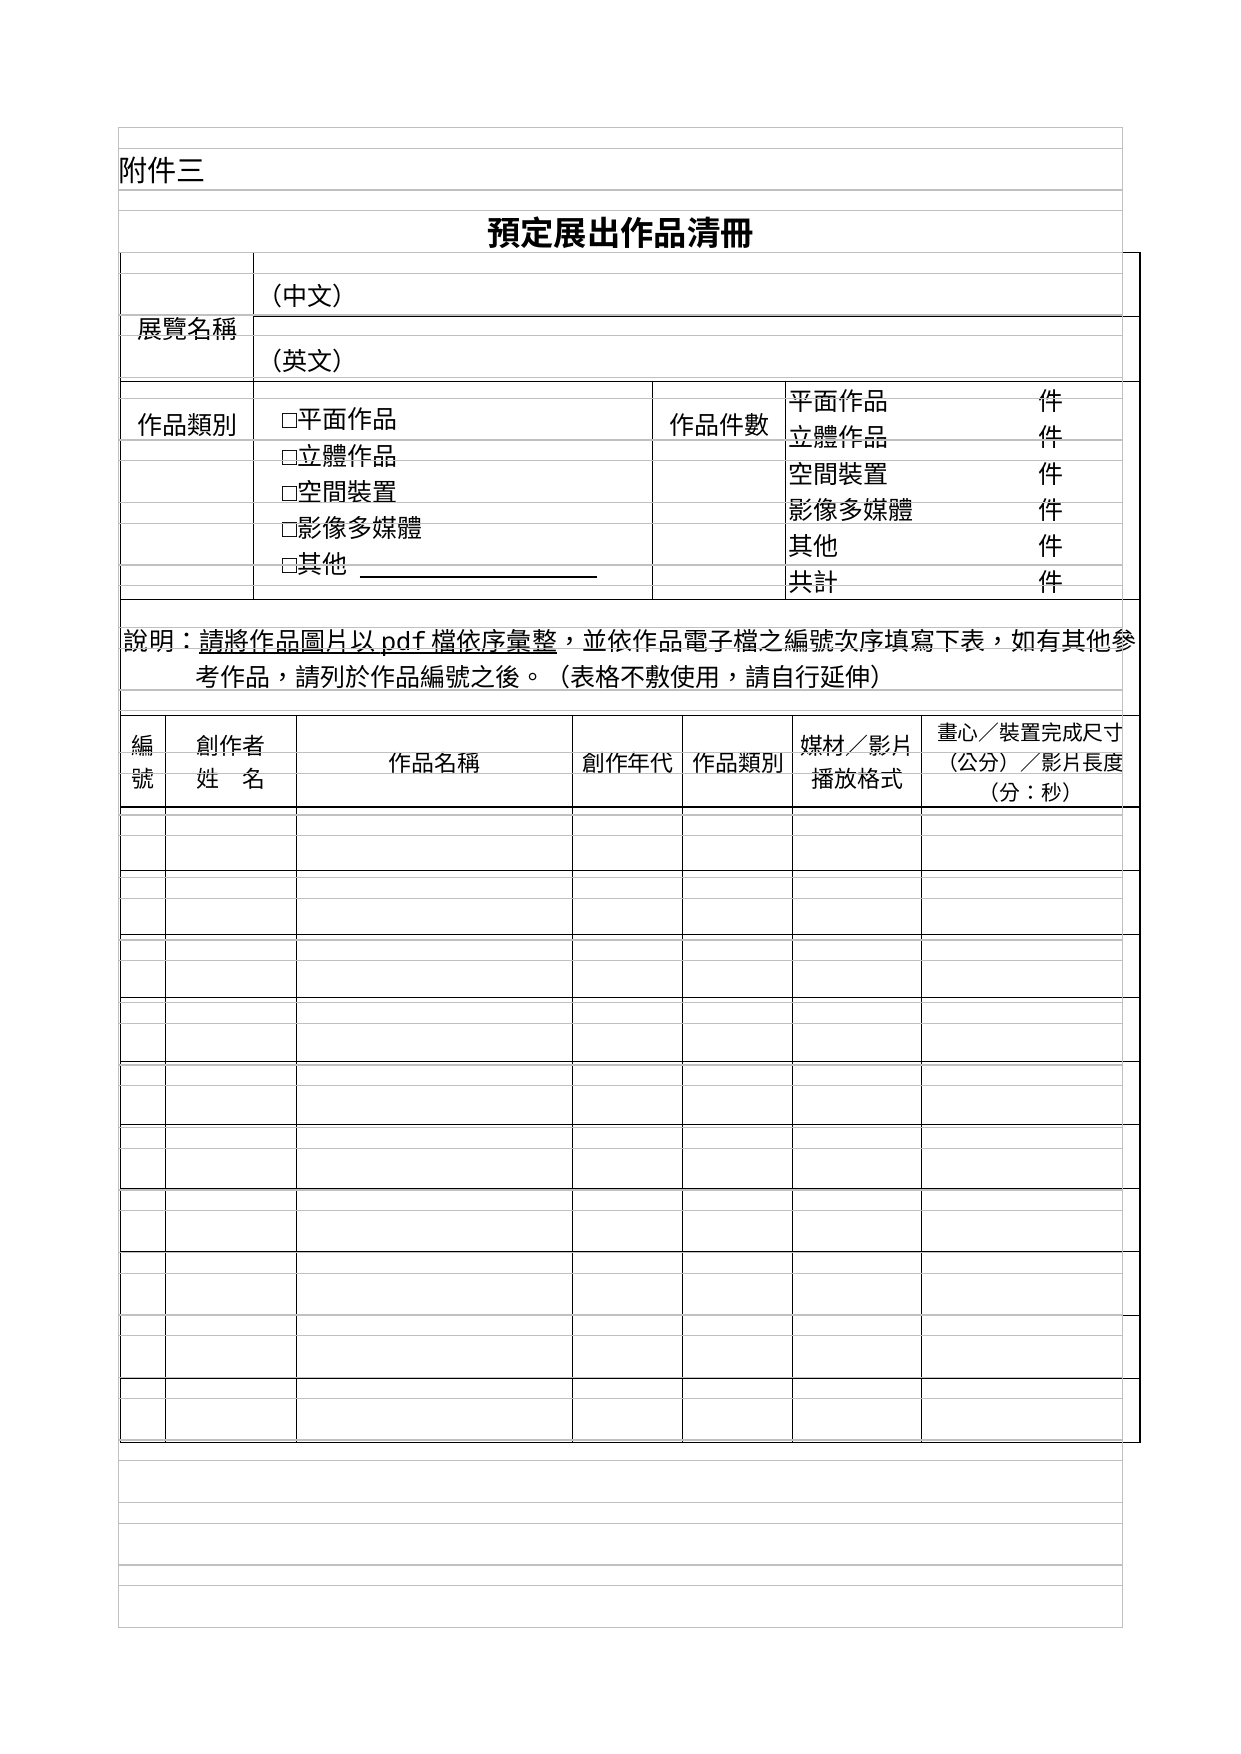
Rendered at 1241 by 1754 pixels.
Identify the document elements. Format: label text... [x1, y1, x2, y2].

table_cell [793, 1399, 921, 1439]
table_cell [166, 1149, 296, 1188]
table_cell [1123, 1379, 1139, 1442]
table_cell [922, 1336, 1122, 1377]
table_cell 作品類別 [781, 753, 792, 773]
table_cell [297, 961, 572, 997]
table_cell [121, 878, 165, 898]
table_cell [297, 836, 572, 870]
table_cell [121, 1379, 165, 1398]
table_cell [653, 461, 785, 502]
table_header 展覽名稱 [121, 316, 253, 335]
table_cell [166, 998, 296, 1002]
table_cell [297, 998, 572, 1002]
table_cell [166, 1128, 296, 1148]
table_cell [166, 816, 296, 835]
table_cell [121, 1066, 165, 1085]
table_cell [922, 1149, 1122, 1188]
table_cell [653, 382, 785, 398]
table_cell [121, 998, 165, 1002]
table_cell [573, 1191, 682, 1210]
table_cell [793, 871, 921, 877]
table_cell 作品名稱 [297, 716, 572, 752]
table_cell [121, 1336, 165, 1377]
table_cell [683, 899, 792, 933]
table_cell 創作者 姓 名 [166, 753, 296, 773]
table_cell 創作年代 [573, 774, 682, 806]
table_cell [1123, 1316, 1139, 1378]
table_cell [166, 941, 296, 960]
table_cell 作品名稱 [297, 753, 394, 773]
table_cell 平面作品 件 立體作品 件 空間裝置 件 影像多媒體 件 其他 件 共計 件 [786, 399, 1122, 439]
table_cell [793, 998, 921, 1002]
table_cell [922, 836, 1122, 870]
table_cell [922, 1274, 1122, 1314]
table_cell [922, 1399, 1122, 1439]
table_cell [683, 878, 792, 898]
table_cell [793, 1003, 921, 1023]
table_cell [683, 1274, 792, 1314]
table_cell [1123, 716, 1139, 806]
table_cell [121, 1274, 165, 1314]
text 預定展出作品清冊 [119, 211, 1122, 252]
table_cell [922, 816, 1122, 835]
table_cell [573, 808, 682, 814]
table_cell （分：秒） [922, 774, 1122, 806]
text [119, 191, 1122, 210]
table_cell [297, 1149, 572, 1188]
table_cell [653, 441, 785, 460]
table_cell [793, 1316, 921, 1335]
table_cell [573, 935, 682, 939]
table_cell [793, 961, 921, 997]
table_cell [297, 899, 572, 933]
table_cell [1123, 1125, 1139, 1188]
table_cell [166, 1274, 296, 1314]
table_cell [922, 899, 1122, 933]
table_cell [254, 317, 1122, 335]
table_cell [922, 808, 1122, 814]
table_cell [166, 1003, 296, 1023]
table_cell 說明：請將作品圖片以pdf檔依序彙整，並依作品電子檔之編號次序填寫下表，如有其他參考作品，請列於作品編號之後。（表格不敷使用，請自行延伸） [121, 600, 1122, 627]
table_cell □平面作品 □立體作品 □空間裝置 □影像多媒體 □其他 [254, 566, 652, 585]
table_cell [573, 1316, 682, 1335]
table_cell [121, 586, 253, 599]
table_cell [683, 1066, 792, 1085]
table_cell [121, 1128, 165, 1148]
table_cell [166, 1253, 296, 1273]
table_cell [922, 935, 1122, 939]
table_cell [793, 1336, 921, 1377]
table_cell 平面作品 件 立體作品 件 空間裝置 件 影像多媒體 件 其他 件 共計 件 [786, 586, 1122, 599]
table_cell [683, 816, 792, 835]
table_cell 作品類別 [683, 774, 792, 806]
table_cell [793, 941, 921, 960]
table_cell [573, 1211, 682, 1251]
table_cell [166, 1086, 296, 1124]
table_cell [653, 566, 785, 585]
table_cell [573, 1086, 682, 1124]
table_cell [573, 1066, 682, 1085]
table_cell 平面作品 件 立體作品 件 空間裝置 件 影像多媒體 件 其他 件 共計 件 [786, 461, 1122, 502]
table_cell [573, 878, 682, 898]
table_cell [121, 899, 165, 933]
table_cell [121, 808, 165, 814]
table_cell [1123, 1252, 1139, 1315]
table_cell [573, 961, 682, 997]
table_cell [922, 878, 1122, 898]
table_cell [121, 441, 253, 460]
table_cell 創作年代 [656, 753, 668, 773]
table_cell [922, 1191, 1122, 1210]
table_cell [573, 1336, 682, 1377]
table_cell 創作年代 [573, 753, 601, 773]
table_cell [922, 1066, 1122, 1085]
table_cell [166, 899, 296, 933]
table_header 展覽名稱 [121, 336, 253, 377]
table_cell [297, 878, 572, 898]
table_cell [653, 503, 785, 523]
table_cell [121, 961, 165, 997]
table_header [1123, 253, 1139, 316]
table_cell [683, 1211, 792, 1251]
table_cell [121, 871, 165, 877]
table_cell [121, 382, 253, 398]
table_cell 創作年代 [602, 753, 611, 773]
table_cell 平面作品 件 立體作品 件 空間裝置 件 影像多媒體 件 其他 件 共計 件 [786, 503, 1122, 523]
table_cell 作品類別 [683, 753, 698, 773]
table_cell [683, 1086, 792, 1124]
table_cell [922, 1211, 1122, 1251]
table_cell [166, 878, 296, 898]
table_cell 畫心／裝置完成尺寸 [922, 716, 1122, 752]
table_cell [1123, 935, 1139, 997]
table_cell [573, 1003, 682, 1023]
table_cell [121, 816, 165, 835]
table_cell [922, 998, 1122, 1002]
table_cell 作品類別 [698, 753, 705, 773]
table_cell [683, 1191, 792, 1210]
table_cell [793, 1149, 921, 1188]
table_cell 說明：請將作品圖片以pdf檔依序彙整，並依作品電子檔之編號次序填寫下表，如有其他參考作品，請列於作品編號之後。（表格不敷使用，請自行延伸） [121, 628, 1122, 648]
table_header 展覽名稱 [121, 274, 253, 314]
table_cell [683, 1336, 792, 1377]
table_cell [793, 1274, 921, 1314]
table_cell [573, 1399, 682, 1439]
table_cell 作品名稱 [444, 753, 461, 773]
table_header 展覽名稱 [121, 253, 253, 273]
table_cell [683, 961, 792, 997]
table_cell [683, 836, 792, 870]
table_cell [166, 1024, 296, 1061]
table_cell 創作年代 [611, 753, 618, 773]
table_cell [121, 935, 165, 939]
table_cell [297, 1066, 572, 1085]
table_cell [297, 1128, 572, 1148]
table_cell [166, 836, 296, 870]
table_cell [1123, 317, 1139, 381]
table_cell [1123, 1062, 1139, 1124]
table_cell [121, 503, 253, 523]
table_cell [121, 1024, 165, 1061]
table_cell [297, 1274, 572, 1314]
table_cell [121, 1191, 165, 1210]
table_cell [793, 899, 921, 933]
table_cell [166, 935, 296, 939]
table_cell [573, 899, 682, 933]
table_cell 平面作品 件 立體作品 件 空間裝置 件 影像多媒體 件 其他 件 共計 件 [786, 566, 1122, 585]
table_cell [121, 1086, 165, 1124]
table_cell [683, 1316, 792, 1335]
table_cell [793, 1086, 921, 1124]
table_cell [297, 1253, 572, 1273]
table_cell [121, 524, 253, 564]
table_cell [793, 1379, 921, 1398]
table_cell [573, 816, 682, 835]
text [119, 128, 1122, 148]
table_cell 說明：請將作品圖片以pdf檔依序彙整，並依作品電子檔之編號次序填寫下表，如有其他參考作品，請列於作品編號之後。（表格不敷使用，請自行延伸） [121, 649, 1122, 689]
table_cell [297, 941, 572, 960]
table_header [254, 253, 1122, 273]
table_cell [683, 1379, 792, 1398]
table_cell [793, 1191, 921, 1210]
table_cell 平面作品 件 立體作品 件 空間裝置 件 影像多媒體 件 其他 件 共計 件 [1123, 382, 1139, 599]
table_cell [573, 941, 682, 960]
table_cell [297, 1379, 572, 1398]
table_cell [297, 871, 572, 877]
table_cell [166, 1211, 296, 1251]
table_cell [297, 1003, 572, 1023]
table_cell 作品類別 [704, 753, 771, 773]
table_cell [121, 1399, 165, 1439]
table_cell [166, 1379, 296, 1398]
table_cell [297, 808, 572, 814]
table_cell 作品名稱 [394, 753, 401, 773]
table_cell [793, 1211, 921, 1251]
table_cell [166, 808, 296, 814]
table_cell 媒材／影片播放格式 [793, 753, 921, 773]
table_cell □平面作品 □立體作品 □空間裝置 □影像多媒體 □其他 [254, 503, 652, 523]
table_cell [166, 961, 296, 997]
table_cell [683, 808, 792, 814]
table_cell [922, 1316, 1122, 1335]
table_cell [683, 1253, 792, 1273]
table_cell [793, 935, 921, 939]
table_cell [653, 524, 785, 564]
table_header （中文） [254, 274, 1122, 314]
table_cell 作品類別 [683, 716, 792, 752]
table_cell 平面作品 件 立體作品 件 空間裝置 件 影像多媒體 件 其他 件 共計 件 [786, 441, 1122, 460]
table_cell [166, 1316, 296, 1335]
table_cell [297, 1211, 572, 1251]
table_cell [793, 878, 921, 898]
table_cell （英文） [254, 336, 1122, 377]
table_cell [573, 1274, 682, 1314]
table_cell [573, 1128, 682, 1148]
table_cell [922, 1086, 1122, 1124]
table_cell [573, 998, 682, 1002]
table_cell [573, 1149, 682, 1188]
table_cell 創作年代 [617, 753, 639, 773]
table_cell 作品類別 [767, 753, 780, 773]
table_cell 說明：請將作品圖片以pdf檔依序彙整，並依作品電子檔之編號次序填寫下表，如有其他參考作品，請列於作品編號之後。（表格不敷使用，請自行延伸） [1123, 600, 1139, 715]
table_cell 編號 [121, 774, 165, 806]
table_cell [793, 808, 921, 814]
table_cell [922, 941, 1122, 960]
table_cell [922, 1379, 1122, 1398]
table_cell [793, 1024, 921, 1061]
table_cell [573, 836, 682, 870]
table_cell [793, 1128, 921, 1148]
table_cell [573, 871, 682, 877]
table_cell [297, 935, 572, 939]
table_cell [297, 1191, 572, 1210]
table_cell 媒材／影片播放格式 [793, 716, 921, 752]
table_cell □平面作品 □立體作品 □空間裝置 □影像多媒體 □其他 [254, 586, 652, 599]
table_cell [1123, 871, 1139, 933]
table_cell [683, 941, 792, 960]
table_cell [1123, 1189, 1139, 1251]
table_cell [683, 935, 792, 939]
table_cell [297, 1336, 572, 1377]
table_cell 編號 [121, 753, 165, 773]
table_cell 說明：請將作品圖片以pdf檔依序彙整，並依作品電子檔之編號次序填寫下表，如有其他參考作品，請列於作品編號之後。（表格不敷使用，請自行延伸） [121, 691, 1122, 710]
table_cell [166, 1066, 296, 1085]
table_cell 平面作品 件 立體作品 件 空間裝置 件 影像多媒體 件 其他 件 共計 件 [786, 524, 1122, 564]
table_cell [297, 1399, 572, 1439]
table_cell 創作者 姓 名 [166, 774, 296, 806]
table_cell [683, 1024, 792, 1061]
table_cell [297, 1086, 572, 1124]
table_cell 說明：請將作品圖片以pdf檔依序彙整，並依作品電子檔之編號次序填寫下表，如有其他參考作品，請列於作品編號之後。（表格不敷使用，請自行延伸） [121, 711, 1122, 715]
table_cell [653, 586, 785, 599]
table_cell [573, 1253, 682, 1273]
table_cell [297, 1316, 572, 1335]
table_cell [922, 961, 1122, 997]
table_cell 作品名稱 [400, 753, 443, 773]
table_cell 平面作品 件 立體作品 件 空間裝置 件 影像多媒體 件 其他 件 共計 件 [786, 382, 1122, 398]
table_cell [922, 1003, 1122, 1023]
table_cell [683, 1149, 792, 1188]
table_cell （公分）／影片長度 [922, 753, 1122, 773]
table_cell [793, 1253, 921, 1273]
table_cell [121, 461, 253, 502]
table_cell 創作年代 [664, 753, 682, 773]
table_cell 媒材／影片播放格式 [793, 774, 921, 806]
table_cell [1123, 998, 1139, 1061]
table_cell [121, 1316, 165, 1335]
table_cell 編號 [121, 716, 165, 752]
table_cell [121, 1211, 165, 1251]
table_cell □平面作品 □立體作品 □空間裝置 □影像多媒體 □其他 [254, 382, 652, 398]
table_cell [683, 1399, 792, 1439]
table_cell [121, 836, 165, 870]
table_cell 作品名稱 [297, 774, 572, 806]
table_cell [573, 1024, 682, 1061]
table_cell [683, 871, 792, 877]
table_cell 作品件數 [653, 399, 785, 439]
table_cell [1123, 808, 1139, 870]
table_cell [297, 1024, 572, 1061]
table_cell [121, 941, 165, 960]
table_cell [922, 1024, 1122, 1061]
table_cell 作品名稱 [463, 753, 572, 773]
table_cell □平面作品 □立體作品 □空間裝置 □影像多媒體 □其他 [254, 461, 652, 502]
table_cell [793, 1066, 921, 1085]
table_cell [922, 1253, 1122, 1273]
table_cell [121, 1149, 165, 1188]
table_cell □平面作品 □立體作品 □空間裝置 □影像多媒體 □其他 [254, 524, 652, 564]
table_cell [922, 871, 1122, 877]
text 附件三 [119, 149, 1122, 189]
table_cell 創作年代 [634, 753, 656, 773]
table_cell □平面作品 □立體作品 □空間裝置 □影像多媒體 □其他 [254, 441, 652, 460]
table_cell [166, 871, 296, 877]
table_cell 創作者 姓 名 [166, 716, 296, 752]
table_cell 作品類別 [121, 399, 253, 439]
table_cell [922, 1128, 1122, 1148]
table_cell [573, 1379, 682, 1398]
table_cell [121, 566, 253, 585]
table_cell [683, 1003, 792, 1023]
table_cell [793, 816, 921, 835]
table_cell [166, 1399, 296, 1439]
table_cell [297, 816, 572, 835]
table_cell □平面作品 □立體作品 □空間裝置 □影像多媒體 □其他 [254, 399, 652, 439]
table_cell [166, 1191, 296, 1210]
table_cell [121, 1253, 165, 1273]
table_cell [166, 1336, 296, 1377]
table_cell [683, 998, 792, 1002]
table_cell 創作年代 [573, 716, 682, 752]
table_cell [683, 1128, 792, 1148]
table_cell [793, 836, 921, 870]
table_cell [121, 1003, 165, 1023]
